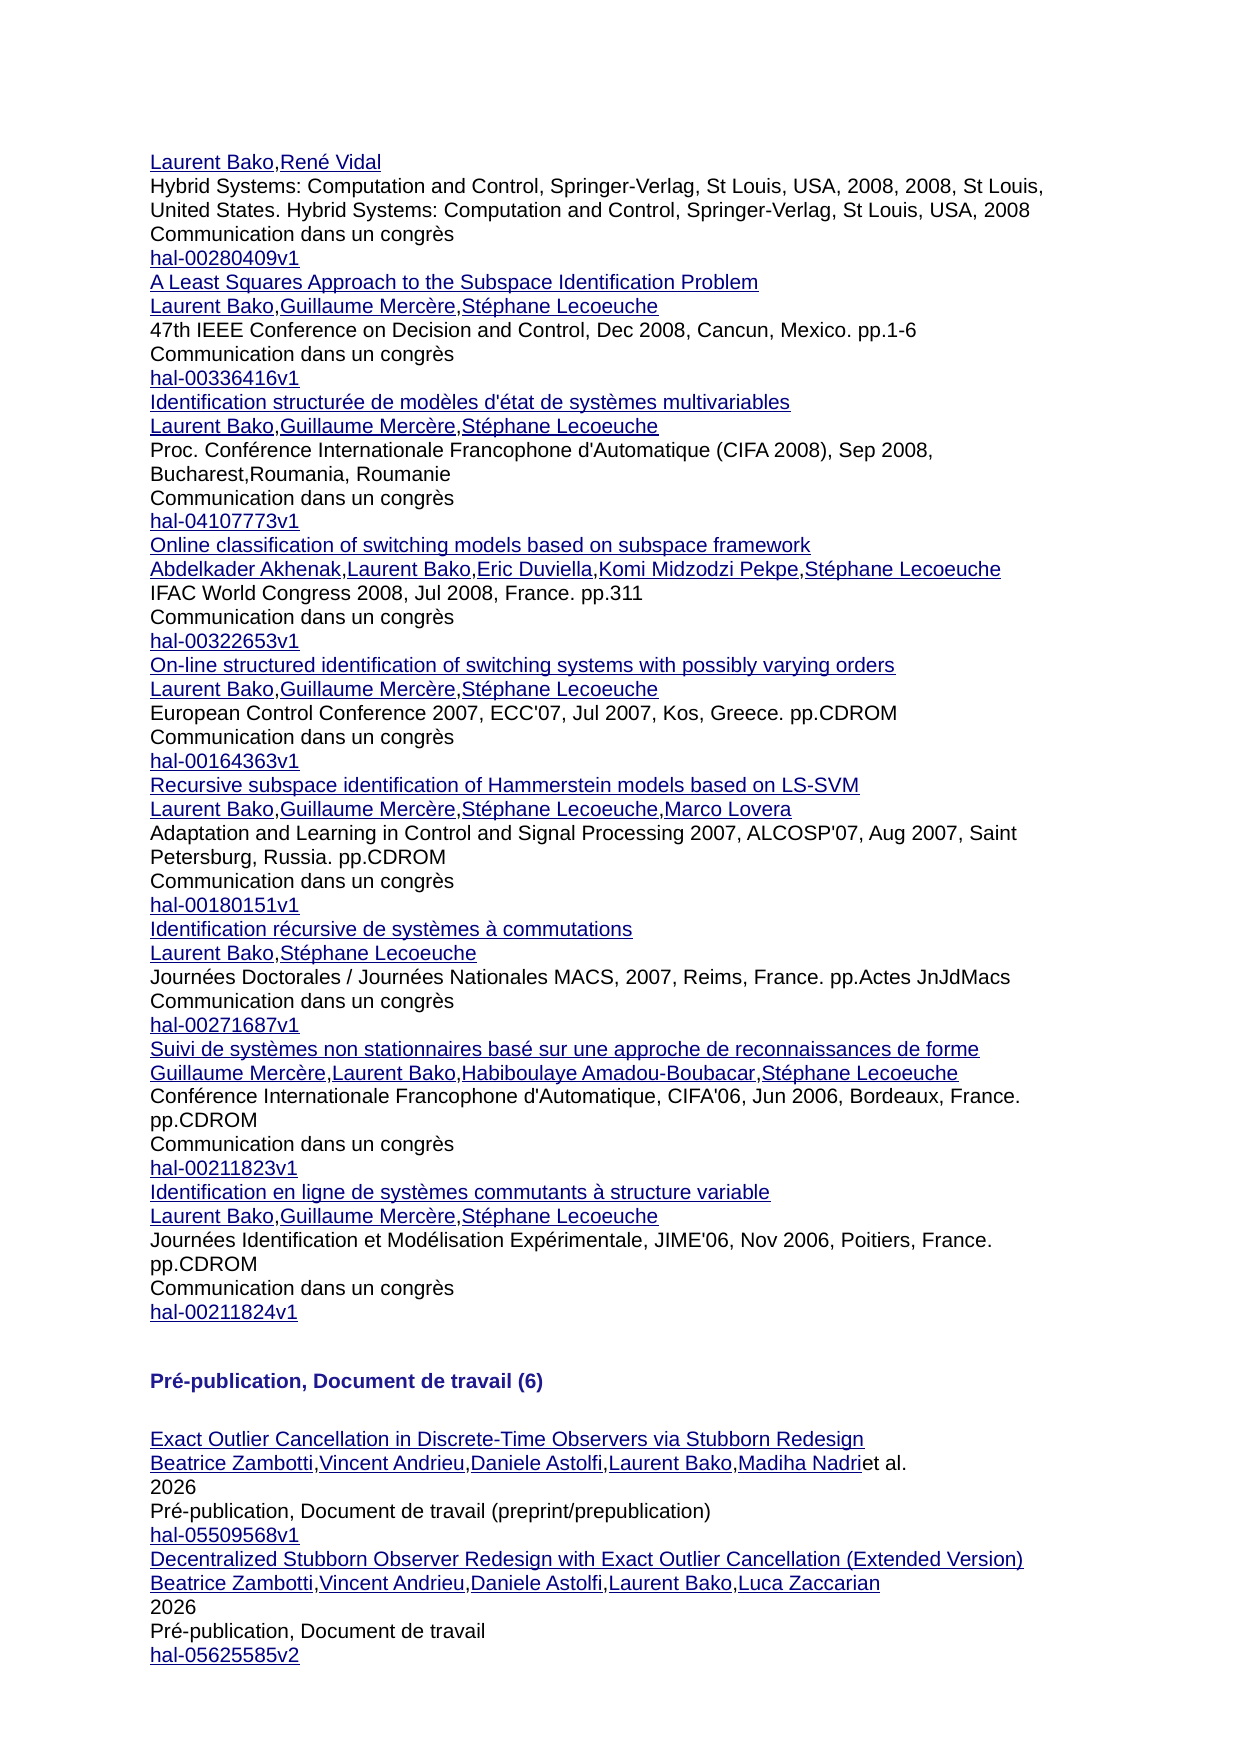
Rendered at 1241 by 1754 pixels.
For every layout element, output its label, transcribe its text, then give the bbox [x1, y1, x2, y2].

table_cell Online classification of switching models based on subspace framework Abdelkader Akhenak,Laurent Bako,Eric Duviella,Komi Midzodzi Pekpe,Stéphane Lecoeuche IFAC World Congress 2008, Jul 2008, France. pp.311 Communication dans un congrès hal-00322653v1 [150, 533, 1090, 653]
table_cell A Least Squares Approach to the Subspace Identification Problem Laurent Bako,Guillaume Mercère,Stéphane Lecoeuche 47th IEEE Conference on Decision and Control, Dec 2008, Cancun, Mexico. pp.1-6 Communication dans un congrès hal-00336416v1 [150, 270, 1090, 389]
table_cell Suivi de systèmes non stationnaires basé sur une approche de reconnaissances de forme Guillaume Mercère,Laurent Bako,Habiboulaye Amadou-Boubacar,Stéphane Lecoeuche Conférence Internationale Francophone d'Automatique, CIFA'06, Jun 2006, Bordeaux, France. pp.CDROM Communication dans un congrès hal-00211823v1 [150, 1036, 1090, 1180]
table_cell On-line structured identification of switching systems with possibly varying orders Laurent Bako,Guillaume Mercère,Stéphane Lecoeuche European Control Conference 2007, ECC'07, Jul 2007, Kos, Greece. pp.CDROM Communication dans un congrès hal-00164363v1 [150, 653, 1090, 773]
table_cell Recursive subspace identification of Hammerstein models based on LS-SVM Laurent Bako,Guillaume Mercère,Stéphane Lecoeuche,Marco Lovera Adaptation and Learning in Control and Signal Processing 2007, ALCOSP'07, Aug 2007, Saint Petersburg, Russia. pp.CDROM Communication dans un congrès hal-00180151v1 [150, 773, 1090, 917]
table_header Exact Outlier Cancellation in Discrete-Time Observers via Stubborn Redesign Beatrice Zambotti,Vincent Andrieu,Daniele Astolfi,Laurent Bako,Madiha Nadriet al. 2026 Pré-publication, Document de travail (preprint/prepublication) hal-05509568v1 [150, 1427, 1090, 1547]
table_cell Laurent Bako,René Vidal Hybrid Systems: Computation and Control, Springer-Verlag, St Louis, USA, 2008, 2008, St Louis, United States. Hybrid Systems: Computation and Control, Springer-Verlag, St Louis, USA, 2008 Communication dans un congrès hal-00280409v1 [150, 150, 1090, 270]
table_cell Decentralized Stubborn Observer Redesign with Exact Outlier Cancellation (Extended Version) Beatrice Zambotti,Vincent Andrieu,Daniele Astolfi,Laurent Bako,Luca Zaccarian 2026 Pré-publication, Document de travail hal-05625585v2 [150, 1547, 1090, 1667]
table_cell Identification en ligne de systèmes commutants à structure variable Laurent Bako,Guillaume Mercère,Stéphane Lecoeuche Journées Identification et Modélisation Expérimentale, JIME'06, Nov 2006, Poitiers, France. pp.CDROM Communication dans un congrès hal-00211824v1 [150, 1180, 1090, 1324]
table_cell Identification structurée de modèles d'état de systèmes multivariables Laurent Bako,Guillaume Mercère,Stéphane Lecoeuche Proc. Conférence Internationale Francophone d'Automatique (CIFA 2008), Sep 2008, Bucharest,Roumania, Roumanie Communication dans un congrès hal-04107773v1 [150, 390, 1090, 533]
subtitle Pré-publication, Document de travail (6) [150, 1369, 1090, 1393]
table_cell Identification récursive de systèmes à commutations Laurent Bako,Stéphane Lecoeuche Journées Doctorales / Journées Nationales MACS, 2007, Reims, France. pp.Actes JnJdMacs Communication dans un congrès hal-00271687v1 [150, 917, 1090, 1036]
